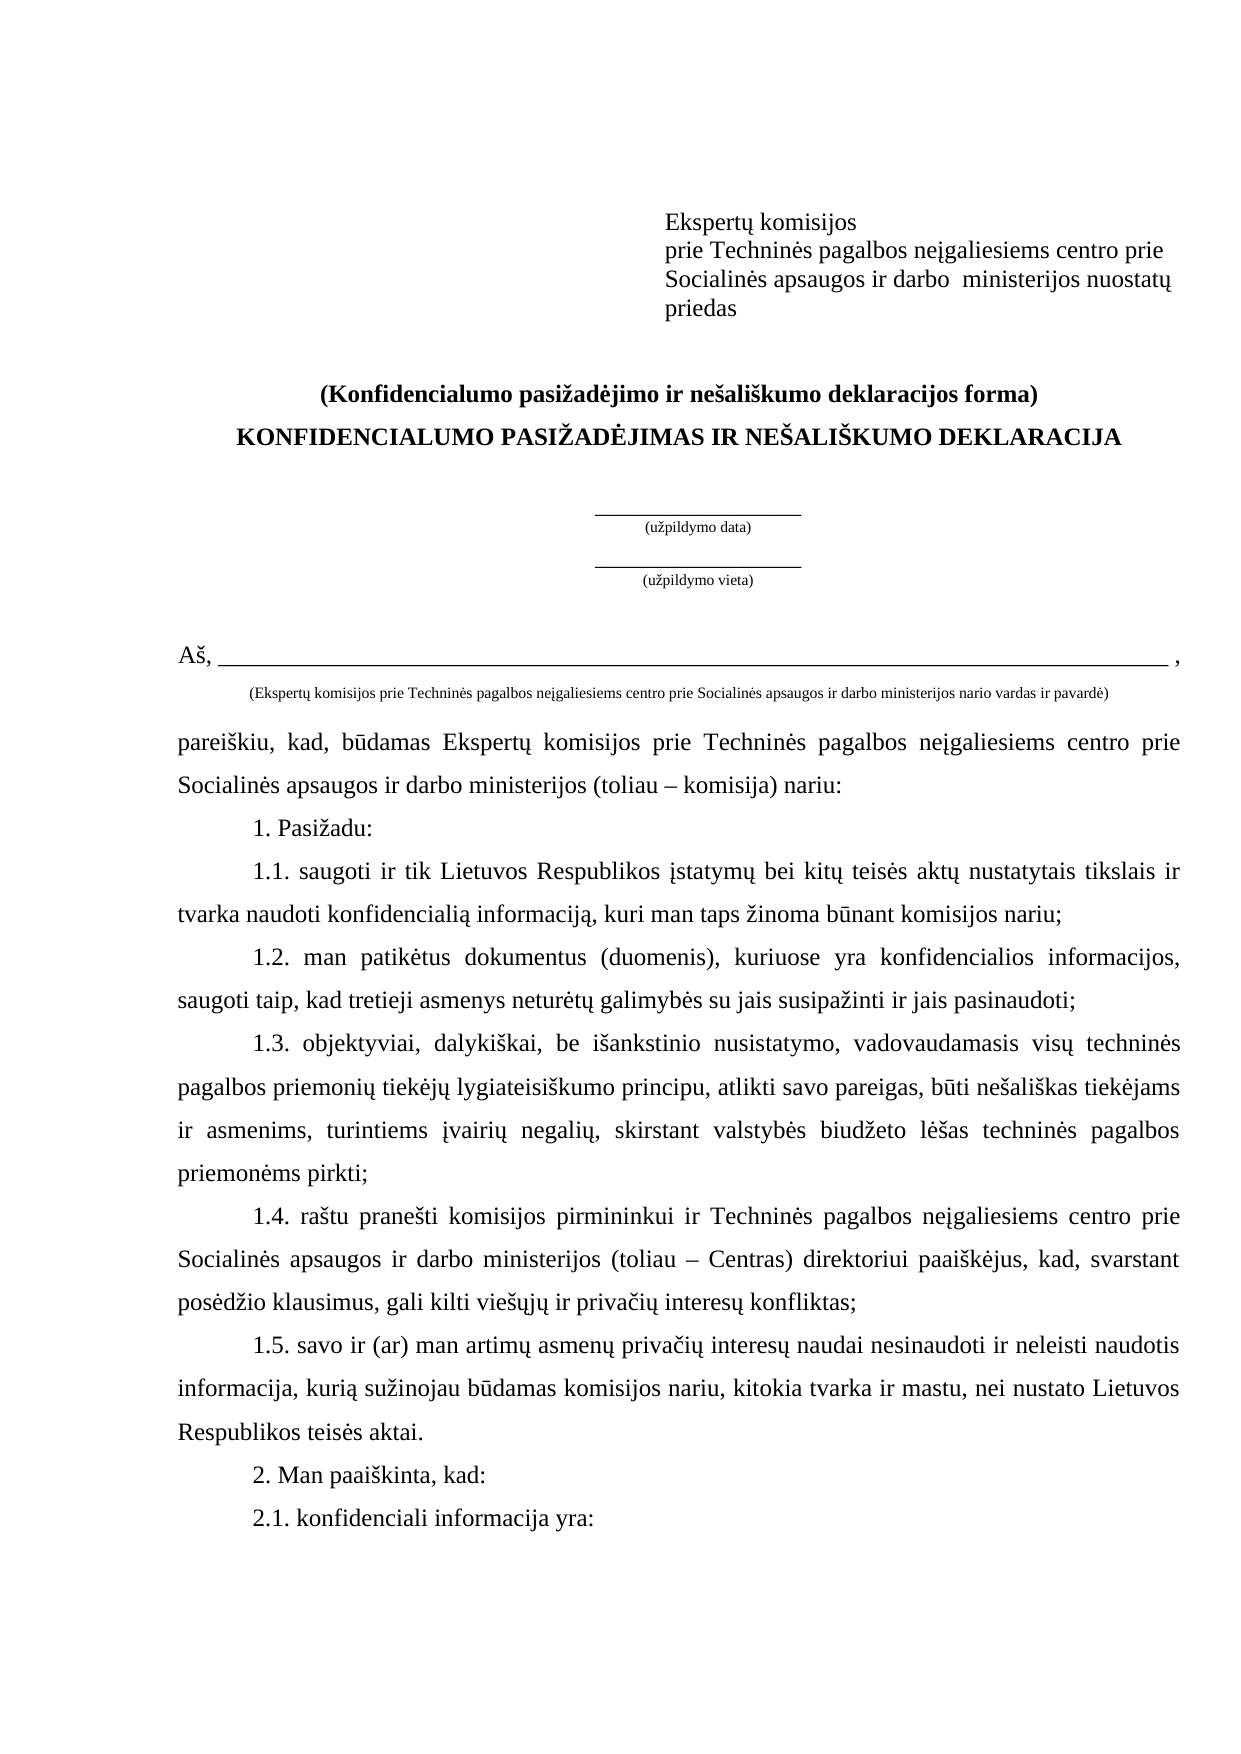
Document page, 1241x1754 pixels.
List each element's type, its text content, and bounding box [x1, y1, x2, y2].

text prie Techninės pagalbos neįgaliesiems centro prie Socialinės apsaugos ir darbo ministerijos nuostatų [664, 235, 1181, 293]
text 2.1. konfidenciali informacija yra: [177, 1503, 1181, 1532]
text __________________ [177, 544, 1181, 571]
text __________________ [177, 492, 1181, 518]
text 1.1. saugoti ir tik Lietuvos Respublikos įstatymų bei kitų teisės aktų nustatytais tikslais ir tvarka naudoti konfidencialią informaciją, kuri man taps žinoma būnant komisijos nariu; [177, 856, 1181, 928]
text 1.2. man patikėtus dokumentus (duomenis), kuriuose yra konfidencialios informacijos, saugoti taip, kad tretieji asmenys neturėtų galimybės su jais susipažinti ir jais pasinaudoti; [177, 942, 1181, 1014]
text (Ekspertų komisijos prie Techninės pagalbos neįgaliesiems centro prie Socialinės apsaugos ir darbo ministerijos nario vardas ir pavardė) [177, 683, 1181, 712]
text Aš, ____________________________________________________________________________ , [177, 640, 1181, 669]
text 2. Man paaiškinta, kad: [177, 1460, 1181, 1488]
text priedas [664, 293, 1181, 322]
text (Konfidencialumo pasižadėjimo ir nešališkumo deklaracijos forma) [177, 379, 1181, 408]
text (užpildymo vieta) [177, 571, 1181, 597]
text pareiškiu, kad, būdamas Ekspertų komisijos prie Techninės pagalbos neįgaliesiems centro prie Socialinės apsaugos ir darbo ministerijos (toliau – komisija) nariu: [177, 727, 1181, 798]
text (užpildymo data) [177, 518, 1181, 544]
text KONFIDENCIALUMO PASIŽADĖJIMAS IR NEŠALIŠKUMO DEKLARACIJA [177, 422, 1181, 451]
text 1.4. raštu pranešti komisijos pirmininkui ir Techninės pagalbos neįgaliesiems centro prie Socialinės apsaugos ir darbo ministerijos (toliau – Centras) direktoriui paaiškėjus, kad, svarstant posėdžio klausimus, gali kilti viešųjų ir privačių interesų konfliktas; [177, 1201, 1181, 1316]
text 1.3. objektyviai, dalykiškai, be išankstinio nusistatymo, vadovaudamasis visų techninės pagalbos priemonių tiekėjų lygiateisiškumo principu, atlikti savo pareigas, būti nešališkas tiekėjams ir asmenims, turintiems įvairių negalių, skirstant valstybės biudžeto lėšas techninės pagalbos priemonėms pirkti; [177, 1028, 1181, 1187]
text 1.5. savo ir (ar) man artimų asmenų privačių interesų naudai nesinaudoti ir neleisti naudotis informacija, kurią sužinojau būdamas komisijos nariu, kitokia tvarka ir mastu, nei nustato Lietuvos Respublikos teisės aktai. [177, 1330, 1181, 1445]
text Ekspertų komisijos [664, 207, 1181, 235]
text 1. Pasižadu: [177, 813, 1181, 842]
